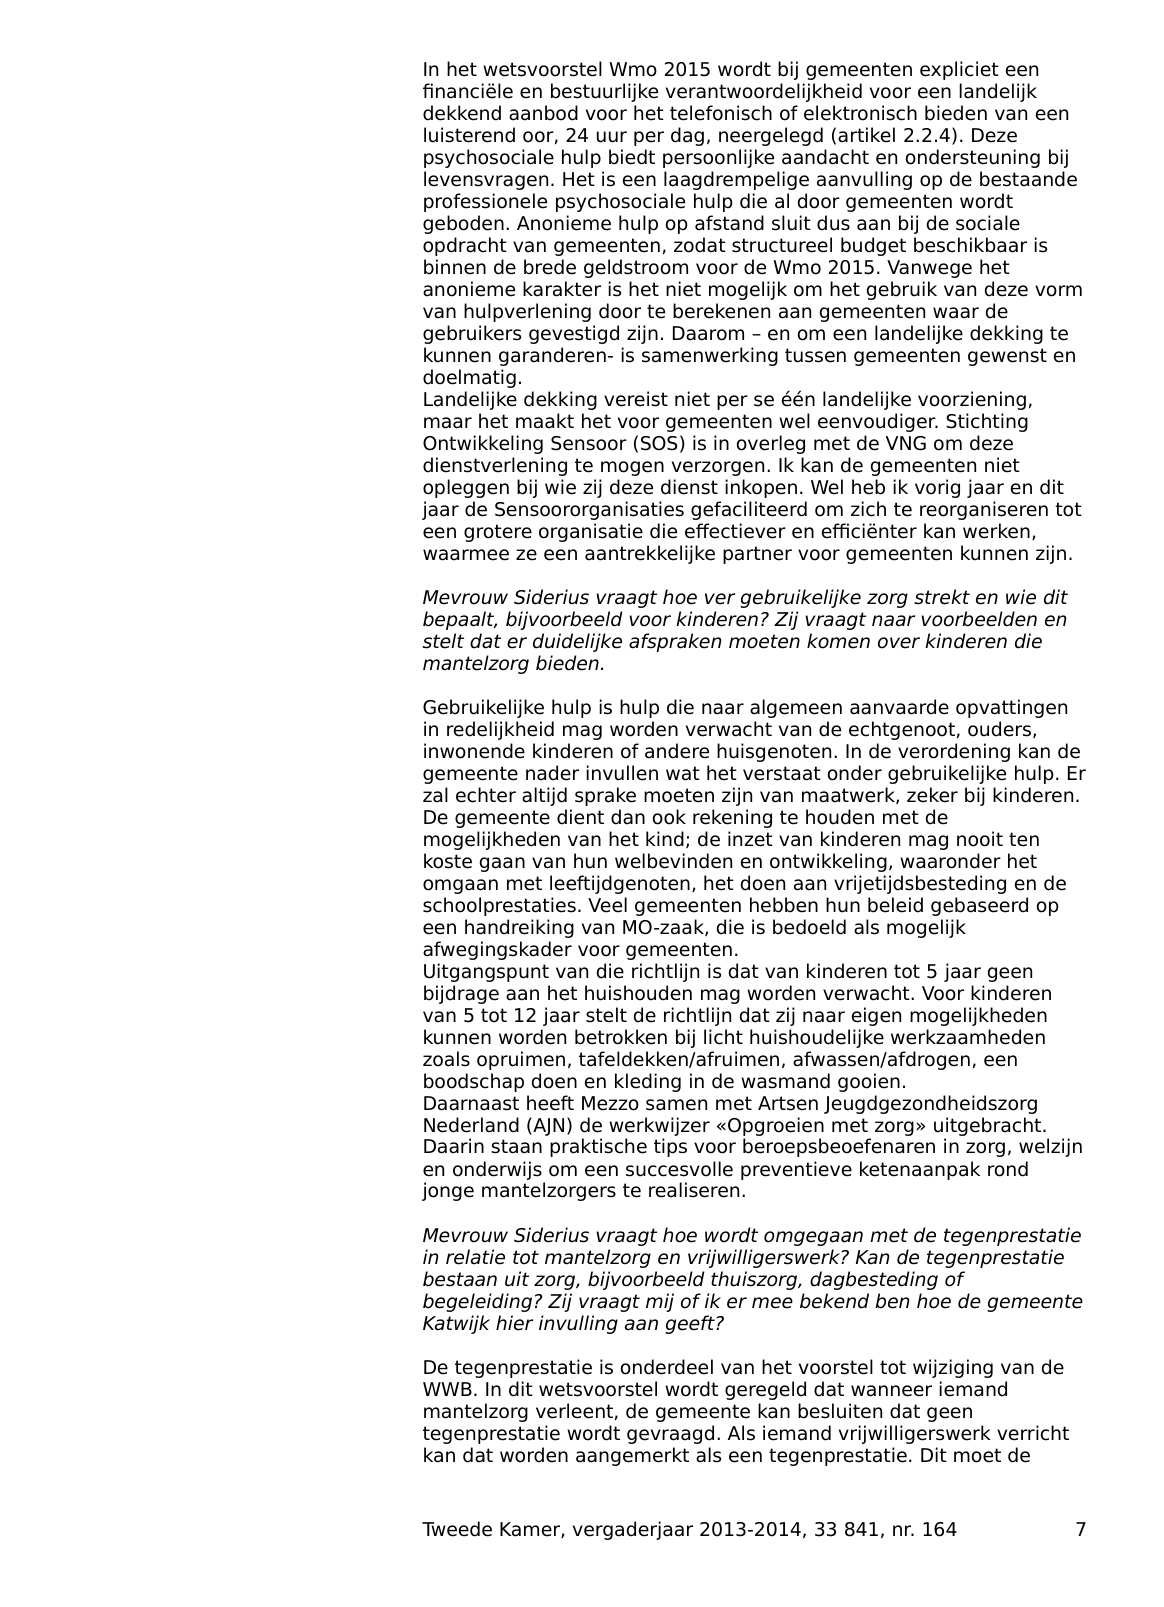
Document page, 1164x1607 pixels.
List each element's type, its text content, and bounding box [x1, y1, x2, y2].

text Daarnaast heeft Mezzo samen met Artsen Jeugdgezondheidszorg Nederland (AJN) de werkwijzer «Opgroeien met zorg» uitgebracht. Daarin staan praktische tips voor beroepsbeoefenaren in zorg, welzijn en onderwijs om een succesvolle preventieve ketenaanpak rond jonge mantelzorgers te realiseren. [422, 1092, 1087, 1202]
text Mevrouw Siderius vraagt hoe ver gebruikelijke zorg strekt en wie dit bepaalt, bijvoorbeeld voor kinderen? Zij vraagt naar voorbeelden en stelt dat er duidelijke afspraken moeten komen over kinderen die mantelzorg bieden. [422, 587, 1087, 675]
text De tegenprestatie is onderdeel van het voorstel tot wijziging van de WWB. In dit wetsvoorstel wordt geregeld dat wanneer iemand mantelzorg verleent, de gemeente kan besluiten dat geen tegenprestatie wordt gevraagd. Als iemand vrijwilligerswerk verricht kan dat worden aangemerkt als een tegenprestatie. Dit moet de [422, 1357, 1087, 1467]
text In het wetsvoorstel Wmo 2015 wordt bij gemeenten expliciet een financiële en bestuurlijke verantwoordelijkheid voor een landelijk dekkend aanbod voor het telefonisch of elektronisch bieden van een luisterend oor, 24 uur per dag, neergelegd (artikel 2.2.4). Deze psychosociale hulp biedt persoonlijke aandacht en ondersteuning bij levensvragen. Het is een laagdrempelige aanvulling op de bestaande professionele psychosociale hulp die al door gemeenten wordt geboden. Anonieme hulp op afstand sluit dus aan bij de sociale opdracht van gemeenten, zodat structureel budget beschikbaar is binnen de brede geldstroom voor de Wmo 2015. Vanwege het anonieme karakter is het niet mogelijk om het gebruik van deze vorm van hulpverlening door te berekenen aan gemeenten waar de gebruikers gevestigd zijn. Daarom – en om een landelijke dekking te kunnen garanderen- is samenwerking tussen gemeenten gewenst en doelmatig. [422, 59, 1087, 389]
text Mevrouw Siderius vraagt hoe wordt omgegaan met de tegenprestatie in relatie tot mantelzorg en vrijwilligerswerk? Kan de tegenprestatie bestaan uit zorg, bijvoorbeeld thuiszorg, dagbesteding of begeleiding? Zij vraagt mij of ik er mee bekend ben hoe de gemeente Katwijk hier invulling aan geeft? [422, 1224, 1087, 1334]
text Landelijke dekking vereist niet per se één landelijke voorziening, maar het maakt het voor gemeenten wel eenvoudiger. Stichting Ontwikkeling Sensoor (SOS) is in overleg met de VNG om deze dienstverlening te mogen verzorgen. Ik kan de gemeenten niet opleggen bij wie zij deze dienst inkopen. Wel heb ik vorig jaar en dit jaar de Sensoororganisaties gefaciliteerd om zich te reorganiseren tot een grotere organisatie die effectiever en efficiënter kan werken, waarmee ze een aantrekkelijke partner voor gemeenten kunnen zijn. [422, 389, 1087, 564]
text Uitgangspunt van die richtlijn is dat van kinderen tot 5 jaar geen bijdrage aan het huishouden mag worden verwacht. Voor kinderen van 5 tot 12 jaar stelt de richtlijn dat zij naar eigen mogelijkheden kunnen worden betrokken bij licht huishoudelijke werkzaamheden zoals opruimen, tafeldekken/afruimen, afwassen/afdrogen, een boodschap doen en kleding in de wasmand gooien. [422, 961, 1087, 1092]
text Gebruikelijke hulp is hulp die naar algemeen aanvaarde opvattingen in redelijkheid mag worden verwacht van de echtgenoot, ouders, inwonende kinderen of andere huisgenoten. In de verordening kan de gemeente nader invullen wat het verstaat onder gebruikelijke hulp. Er zal echter altijd sprake moeten zijn van maatwerk, zeker bij kinderen. De gemeente dient dan ook rekening te houden met de mogelijkheden van het kind; de inzet van kinderen mag nooit ten koste gaan van hun welbevinden en ontwikkeling, waaronder het omgaan met leeftijdgenoten, het doen aan vrijetijdsbesteding en de schoolprestaties. Veel gemeenten hebben hun beleid gebaseerd op een handreiking van MO-zaak, die is bedoeld als mogelijk afwegingskader voor gemeenten. [422, 697, 1087, 961]
